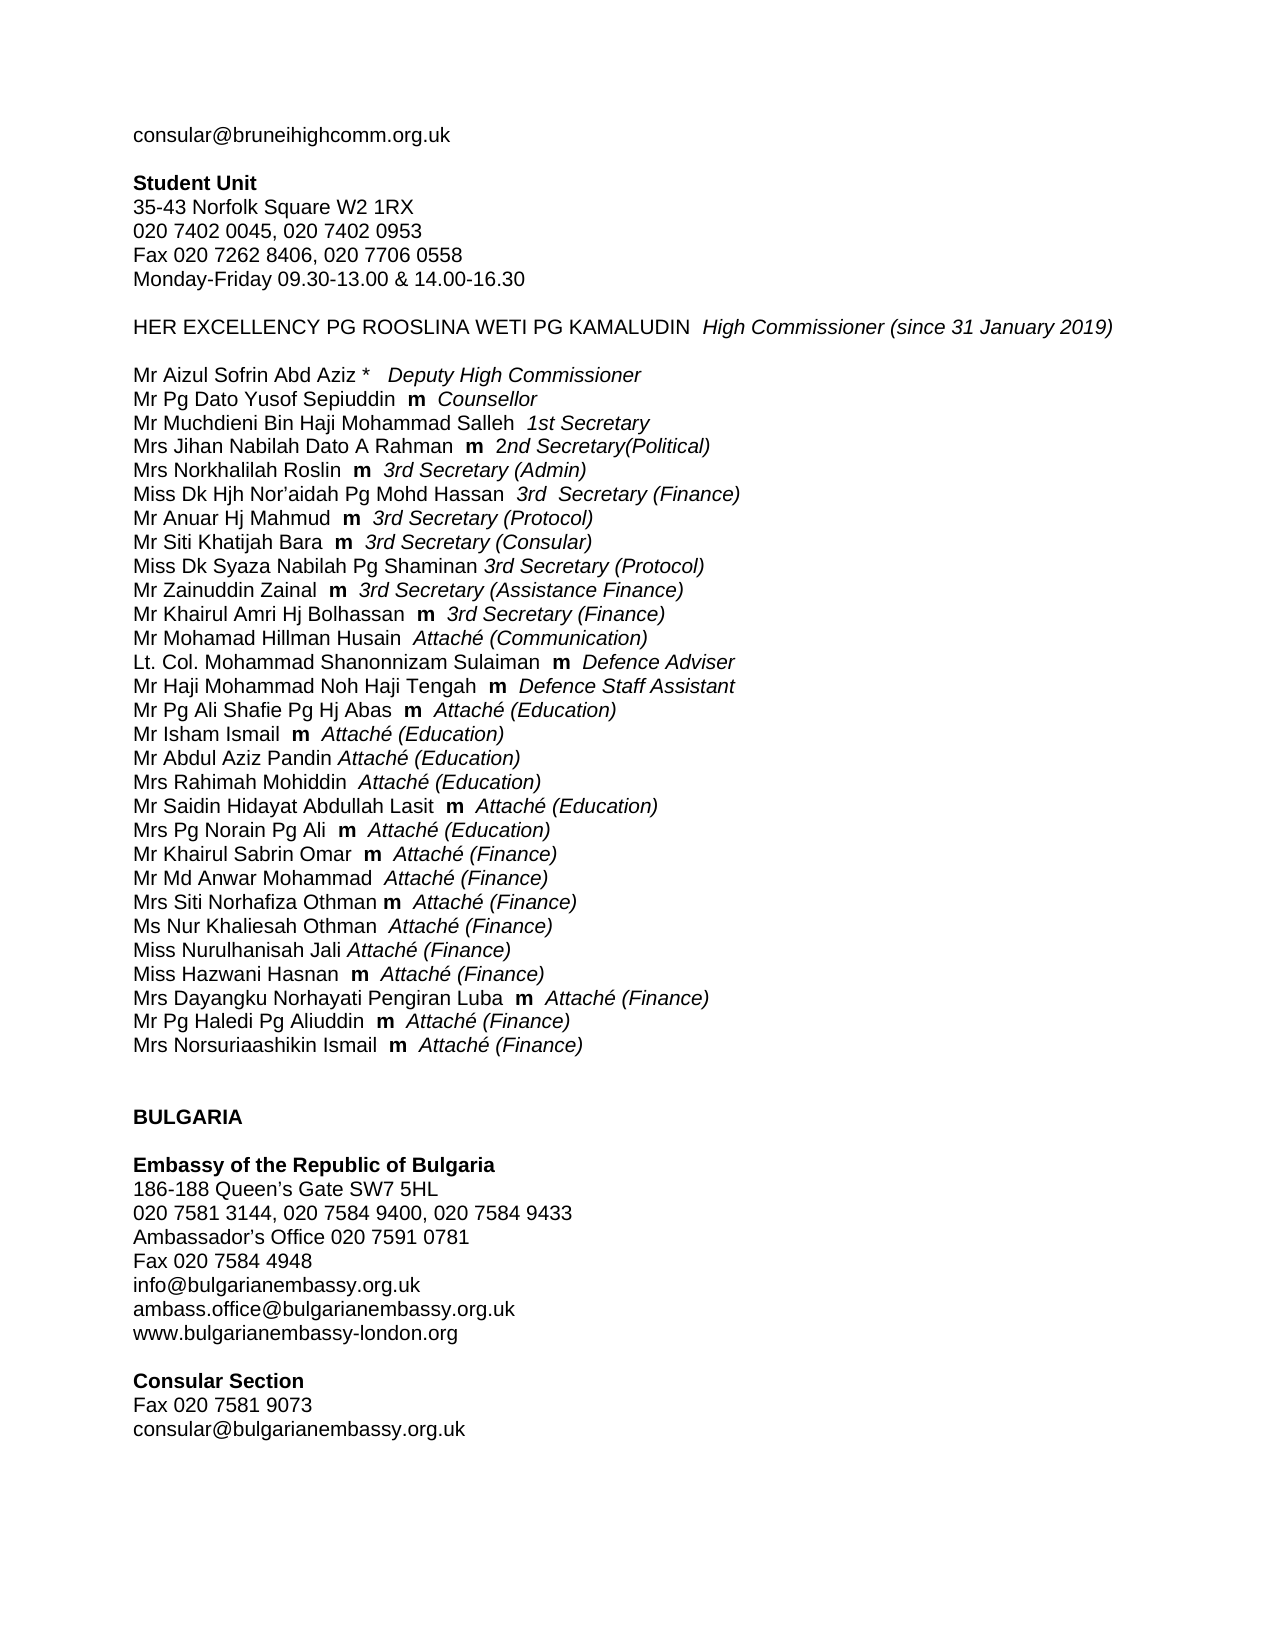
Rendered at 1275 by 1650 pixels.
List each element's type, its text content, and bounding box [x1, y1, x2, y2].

text Miss Dk Hjh Nor’aidah Pg Mohd Hassan 3rd Secretary (Finance) [133, 482, 1181, 506]
text Mr Pg Haledi Pg Aliuddin m Attaché (Finance) [133, 1009, 1181, 1033]
text Mrs Jihan Nabilah Dato A Rahman m 2nd Secretary(Political) [133, 434, 1181, 458]
text 020 7581 3144, 020 7584 9400, 020 7584 9433 [133, 1201, 1181, 1225]
text Miss Hazwani Hasnan m Attaché (Finance) [133, 961, 1181, 985]
text Mr Pg Ali Shafie Pg Hj Abas m Attaché (Education) [133, 698, 1181, 722]
text HER EXCELLENCY PG ROOSLINA WETI PG KAMALUDIN High Commissioner (since 31 January 2019) [133, 314, 1181, 338]
text Lt. Col. Mohammad Shanonnizam Sulaiman m Defence Adviser [133, 650, 1181, 674]
text Mr Zainuddin Zainal m 3rd Secretary (Assistance Finance) [133, 578, 1181, 602]
text Miss Dk Syaza Nabilah Pg Shaminan 3rd Secretary (Protocol) [133, 554, 1181, 578]
subtitle Embassy of the Republic of Bulgaria [133, 1153, 1181, 1177]
text Mr Muchdieni Bin Haji Mohammad Salleh 1st Secretary [133, 410, 1181, 434]
text 186-188 Queen’s Gate SW7 5HL [133, 1177, 1181, 1201]
text Mrs Siti Norhafiza Othman m Attaché (Finance) [133, 889, 1181, 913]
subtitle Consular Section [133, 1369, 1181, 1393]
text Mr Md Anwar Mohammad Attaché (Finance) [133, 866, 1181, 889]
text Mr Saidin Hidayat Abdullah Lasit m Attaché (Education) [133, 794, 1181, 818]
text Mr Pg Dato Yusof Sepiuddin m Counsellor [133, 386, 1181, 410]
text consular@bruneihighcomm.org.uk [133, 123, 1181, 147]
text Fax 020 7584 4948 [133, 1249, 1181, 1273]
text ambass.office@bulgarianembassy.org.uk [133, 1297, 1181, 1321]
text consular@bulgarianembassy.org.uk [133, 1417, 1181, 1441]
text Fax 020 7581 9073 [133, 1393, 1181, 1417]
text Mr Isham Ismail m Attaché (Education) [133, 722, 1181, 746]
text BULGARIA [133, 1105, 1181, 1129]
text Mrs Norsuriaashikin Ismail m Attaché (Finance) [133, 1033, 1181, 1057]
text Ambassador’s Office 020 7591 0781 [133, 1225, 1181, 1249]
text Mrs Pg Norain Pg Ali m Attaché (Education) [133, 818, 1181, 842]
text Mr Mohamad Hillman Husain Attaché (Communication) [133, 626, 1181, 650]
text Mr Abdul Aziz Pandin Attaché (Education) [133, 746, 1181, 770]
text Mr Haji Mohammad Noh Haji Tengah m Defence Staff Assistant [133, 674, 1181, 698]
text Mr Khairul Sabrin Omar m Attaché (Finance) [133, 842, 1181, 866]
text Mrs Dayangku Norhayati Pengiran Luba m Attaché (Finance) [133, 985, 1181, 1009]
subtitle Student Unit [133, 171, 1181, 195]
text Mrs Rahimah Mohiddin Attaché (Education) [133, 770, 1181, 794]
text Miss Nurulhanisah Jali Attaché (Finance) [133, 937, 1181, 961]
text Fax 020 7262 8406, 020 7706 0558 [133, 243, 1181, 267]
text 35-43 Norfolk Square W2 1RX [133, 195, 1181, 219]
text Mr Anuar Hj Mahmud m 3rd Secretary (Protocol) [133, 506, 1181, 530]
text www.bulgarianembassy-london.org [133, 1321, 1181, 1345]
text Monday-Friday 09.30-13.00 & 14.00-16.30 [133, 267, 1181, 291]
text Mrs Norkhalilah Roslin m 3rd Secretary (Admin) [133, 458, 1181, 482]
text info@bulgarianembassy.org.uk [133, 1273, 1181, 1297]
text Mr Aizul Sofrin Abd Aziz * Deputy High Commissioner [133, 362, 1181, 386]
text Mr Khairul Amri Hj Bolhassan m 3rd Secretary (Finance) [133, 602, 1181, 626]
text 020 7402 0045, 020 7402 0953 [133, 219, 1181, 243]
text Mr Siti Khatijah Bara m 3rd Secretary (Consular) [133, 530, 1181, 554]
text Ms Nur Khaliesah Othman Attaché (Finance) [133, 913, 1181, 937]
